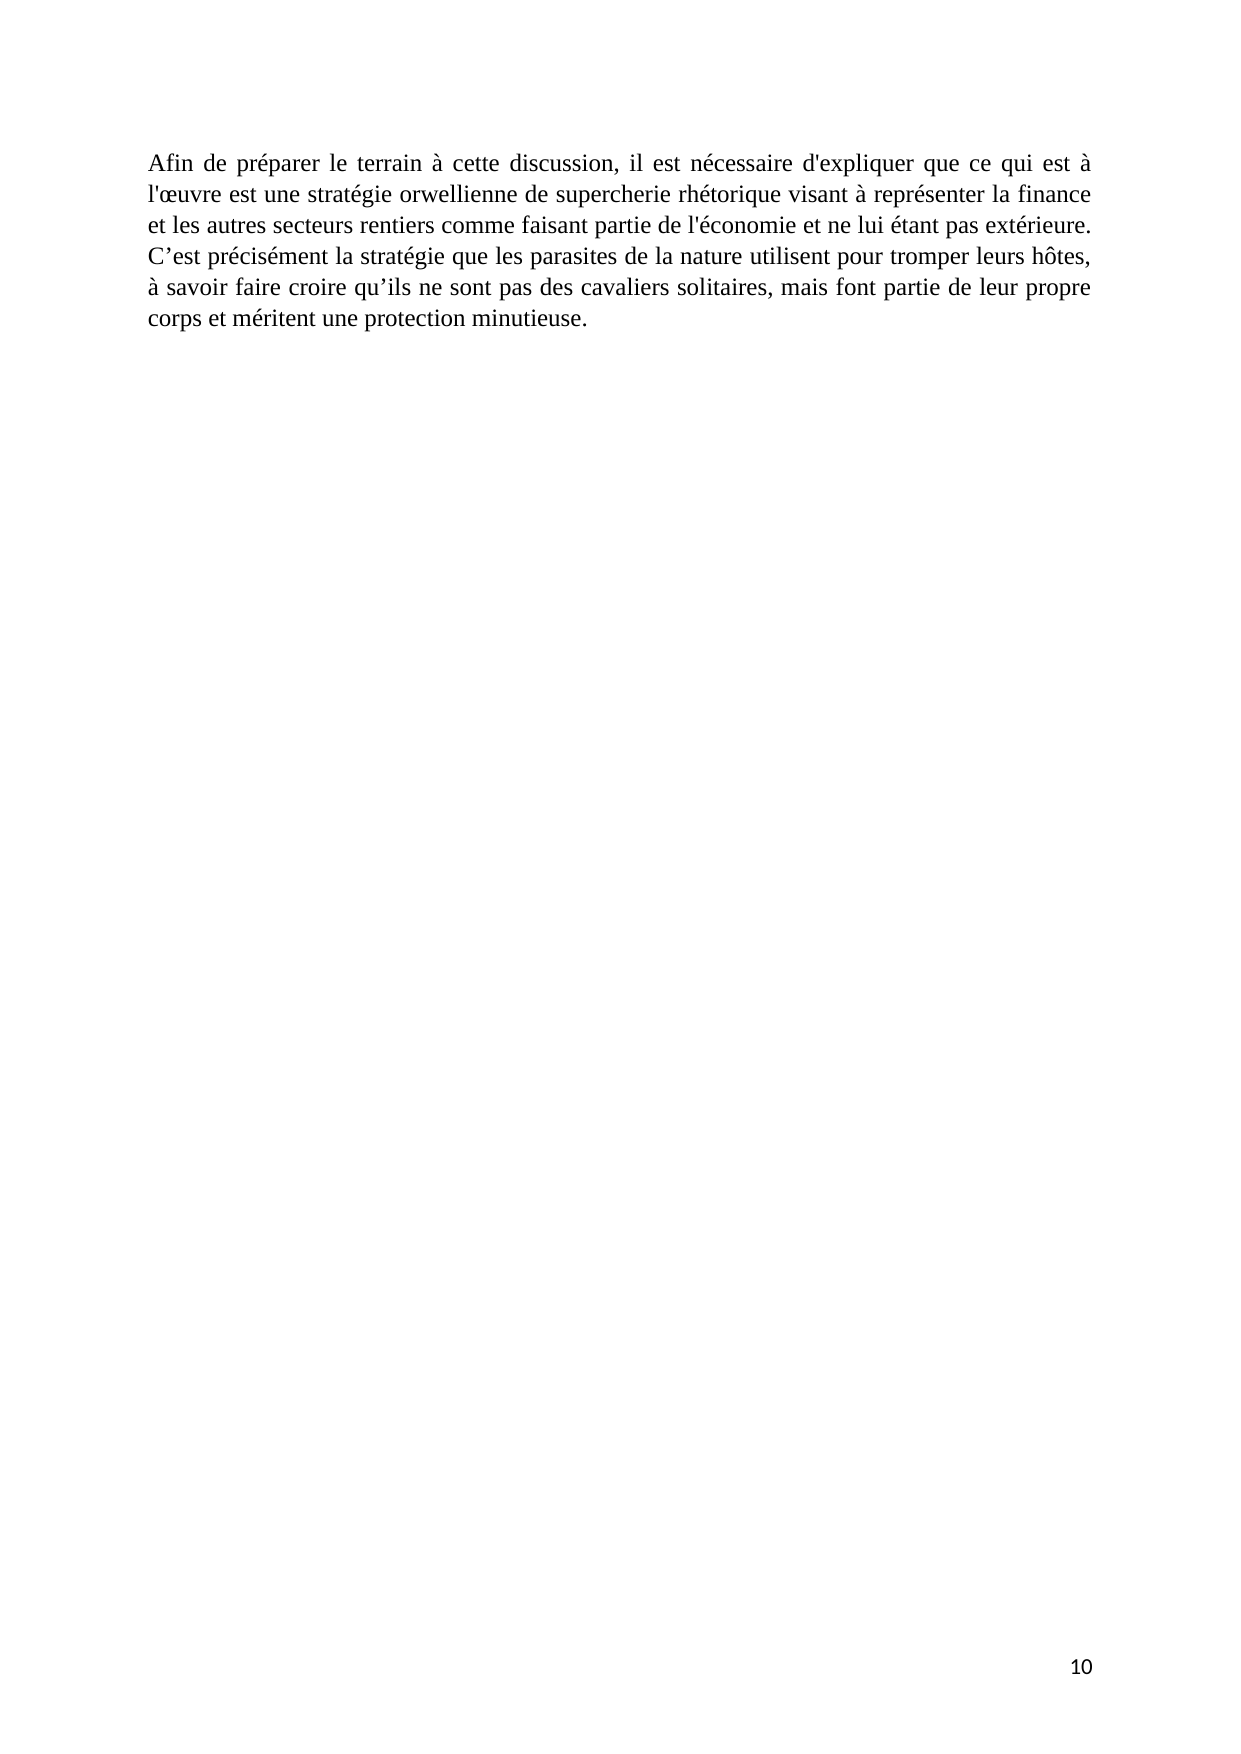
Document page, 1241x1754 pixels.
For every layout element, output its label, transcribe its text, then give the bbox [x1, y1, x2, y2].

text Afin de préparer le terrain à cette discussion, il est nécessaire d'expliquer que ce qui est à l'œuvre est une stratégie orwellienne de supercherie rhétorique visant à représenter la finance et les autres secteurs rentiers comme faisant partie de l'économie et ne lui étant pas extérieure. C’est précisément la stratégie que les parasites de la nature utilisent pour tromper leurs hôtes, à savoir faire croire qu’ils ne sont pas des cavaliers solitaires, mais font partie de leur propre corps et méritent une protection minutieuse. [148, 148, 1093, 332]
